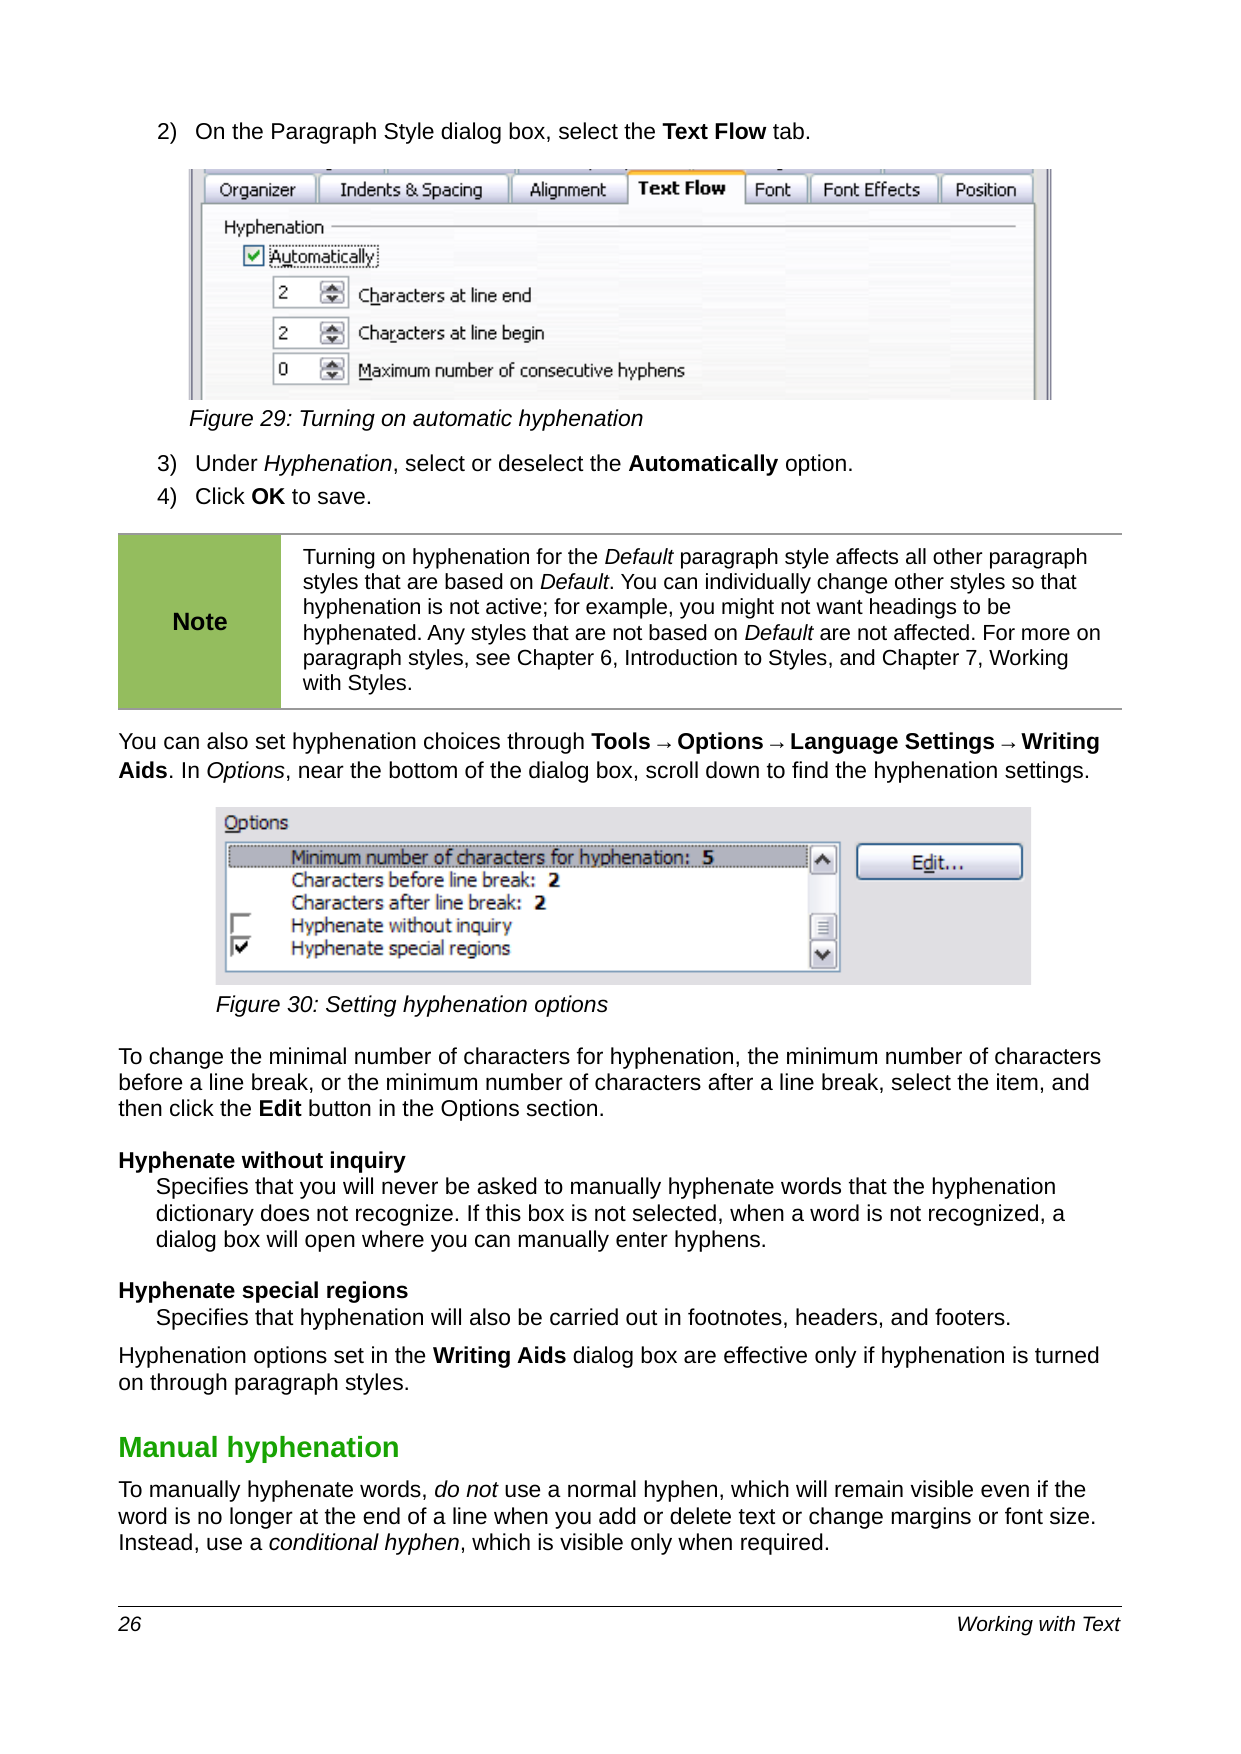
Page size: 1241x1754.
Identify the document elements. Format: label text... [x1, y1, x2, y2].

text Specifies that hyphenation will also be carried out in footnotes, headers, and footers. [156, 1303, 1122, 1330]
text To manually hyphenate words, do not use a normal hyphen, which will remain visible even if the word is no longer at the end of a line when you add or delete text or change margins or font size. Instead, use a conditional hyphen, which is visible only when required. [118, 1476, 1122, 1556]
list Click OK to save. [177, 483, 1122, 509]
table_header Note [118, 535, 281, 708]
picture [215, 807, 1032, 985]
list On the Paragraph Style dialog box, select the Text Flow tab. [177, 118, 1122, 144]
text Figure 29: Turning on automatic hyphenation [189, 405, 1051, 432]
text Figure 30: Setting hyphenation options [216, 991, 1031, 1017]
text Hyphenation options set in the Writing Aids dialog box are effective only if hyphenation is turned on through paragraph styles. [118, 1342, 1122, 1395]
text You can also set hyphenation choices through Tools → Options → Language Settings → Writing Aids. In Options, near the bottom of the dialog box, scroll down to find the hyphenation settings. [118, 728, 1122, 783]
table_header Turning on hyphenation for the Default paragraph style affects all other paragraph styles that are based on Default. You can individually change other styles so that hyphenation is not active; for example, you might not want headings to be hyphenated. Any styles that are not based on Default are not affected. For more on paragraph styles, see Chapter 6, Introduction to Styles, and Chapter 7, Working with Styles. [281, 535, 1122, 708]
text Hyphenate without inquiry [118, 1147, 1122, 1173]
picture [188, 169, 1052, 400]
text Hyphenate special regions [118, 1277, 1122, 1303]
subtitle Manual hyphenation [118, 1431, 1122, 1464]
text To change the minimal number of characters for hyphenation, the minimum number of characters before a line break, or the minimum number of characters after a line break, select the item, and then click the Edit button in the Options section. [118, 1043, 1122, 1122]
list Under Hyphenation, select or deselect the Automatically option. [177, 450, 1122, 476]
text Specifies that you will never be asked to manually hyphenate words that the hyphenation dictionary does not recognize. If this box is not selected, when a word is not recognized, a dialog box will open where you can manually enter hyphens. [156, 1173, 1122, 1252]
